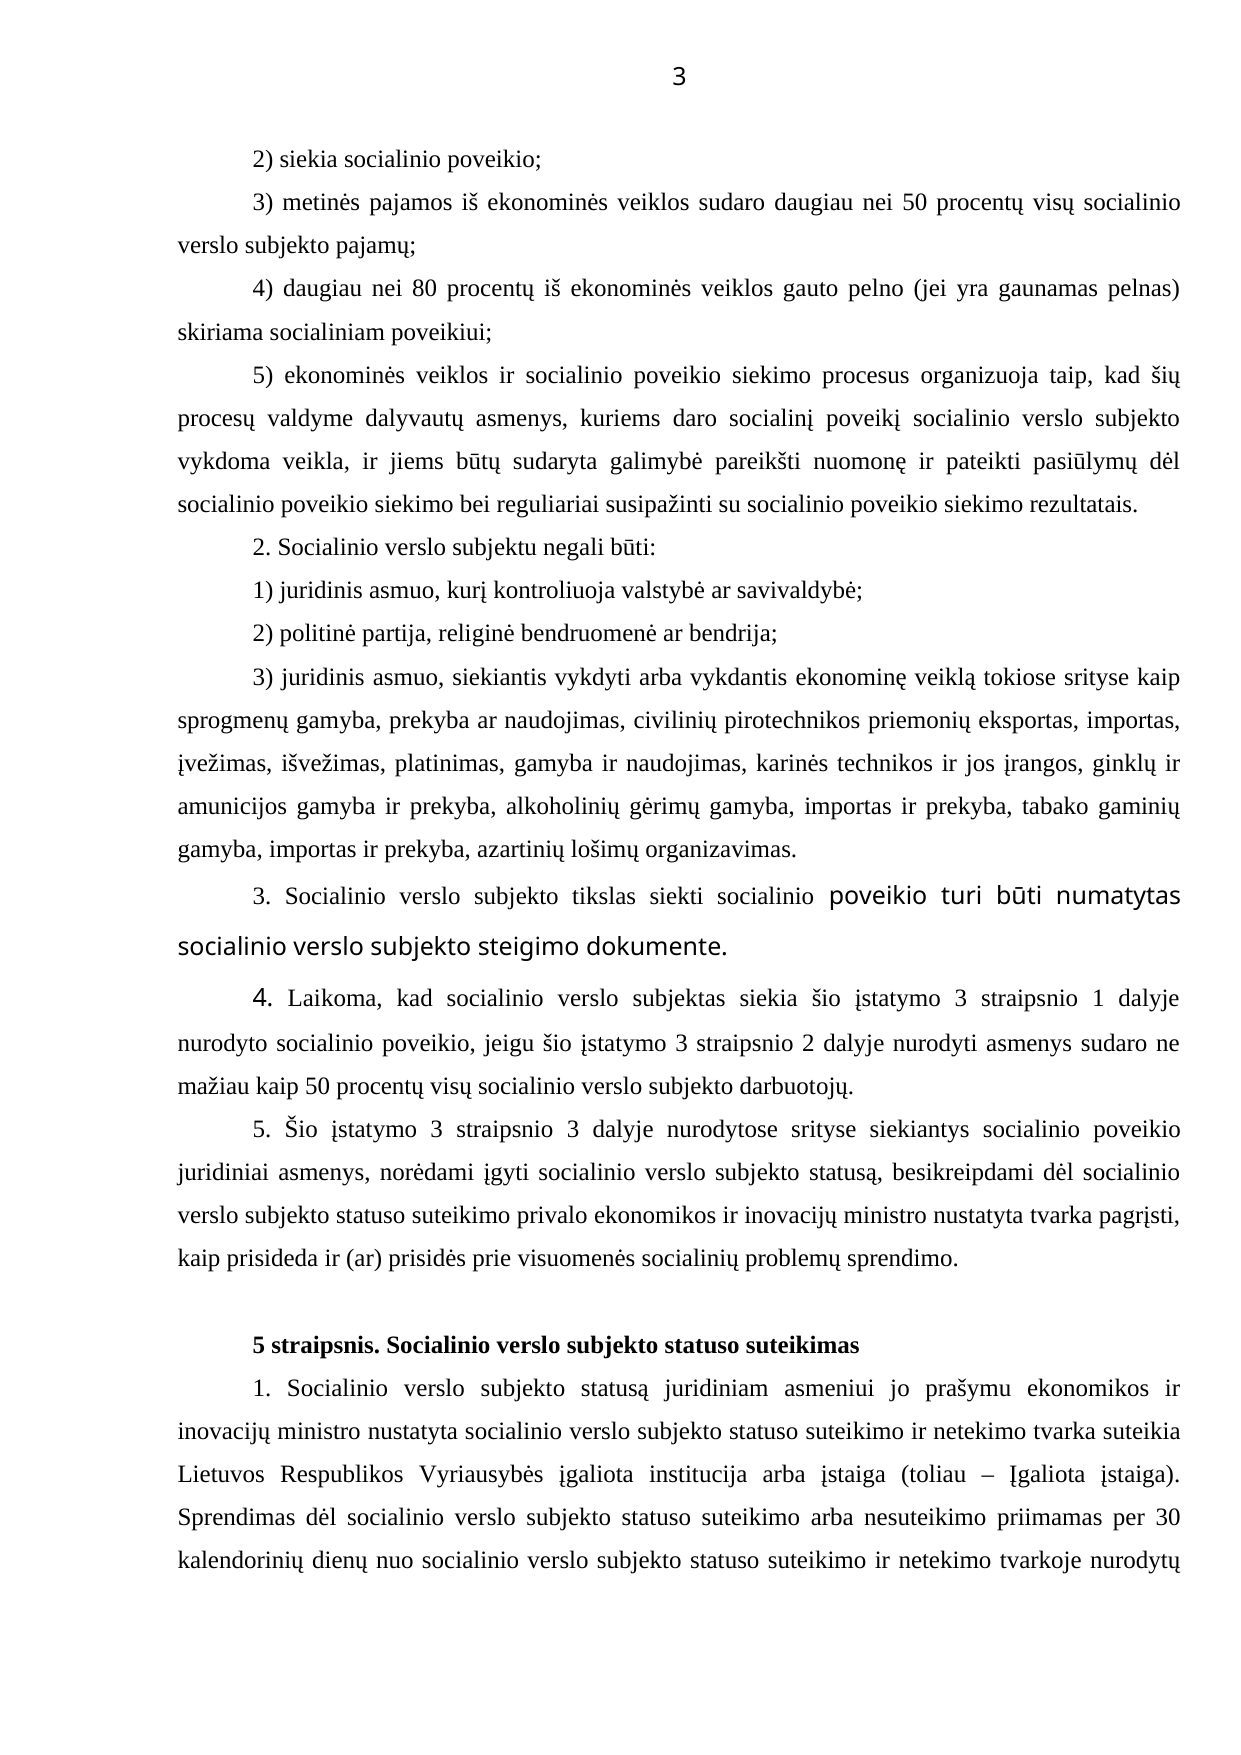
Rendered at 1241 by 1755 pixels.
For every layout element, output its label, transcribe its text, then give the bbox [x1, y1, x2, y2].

text 1. Socialinio verslo subjekto statusą juridiniam asmeniui jo prašymu ekonomikos ir inovacijų ministro nustatyta socialinio verslo subjekto statuso suteikimo ir netekimo tvarka suteikia Lietuvos Respublikos Vyriausybės įgaliota institucija arba įstaiga (toliau – Įgaliota įstaiga). Sprendimas dėl socialinio verslo subjekto statuso suteikimo arba nesuteikimo priimamas per 30 kalendorinių dienų nuo socialinio verslo subjekto statuso suteikimo ir netekimo tvarkoje nurodytų [177, 1373, 1181, 1574]
text 2) siekia socialinio poveikio; [177, 144, 1181, 173]
text 3) metinės pajamos iš ekonominės veiklos sudaro daugiau nei 50 procentų visų socialinio verslo subjekto pajamų; [177, 187, 1181, 259]
text 4. Laikoma, kad socialinio verslo subjektas siekia šio įstatymo 3 straipsnio 1 dalyje nurodyto socialinio poveikio, jeigu šio įstatymo 3 straipsnio 2 dalyje nurodyti asmenys sudaro ne mažiau kaip 50 procentų visų socialinio verslo subjekto darbuotojų. [177, 979, 1181, 1100]
text 5) ekonominės veiklos ir socialinio poveikio siekimo procesus organizuoja taip, kad šių procesų valdyme dalyvautų asmenys, kuriems daro socialinį poveikį socialinio verslo subjekto vykdoma veikla, ir jiems būtų sudaryta galimybė pareikšti nuomonę ir pateikti pasiūlymų dėl socialinio poveikio siekimo bei reguliariai susipažinti su socialinio poveikio siekimo rezultatais. [177, 360, 1181, 518]
text 2) politinė partija, religinė bendruomenė ar bendrija; [177, 618, 1181, 647]
text 3) juridinis asmuo, siekiantis vykdyti arba vykdantis ekonominę veiklą tokiose srityse kaip sprogmenų gamyba, prekyba ar naudojimas, civilinių pirotechnikos priemonių eksportas, importas, įvežimas, išvežimas, platinimas, gamyba ir naudojimas, karinės technikos ir jos įrangos, ginklų ir amunicijos gamyba ir prekyba, alkoholinių gėrimų gamyba, importas ir prekyba, tabako gaminių gamyba, importas ir prekyba, azartinių lošimų organizavimas. [177, 662, 1181, 863]
text 1) juridinis asmuo, kurį kontroliuoja valstybė ar savivaldybė; [177, 575, 1181, 604]
text 5 straipsnis. Socialinio verslo subjekto statuso suteikimas [177, 1330, 1181, 1358]
text 4) daugiau nei 80 procentų iš ekonominės veiklos gauto pelno (jei yra gaunamas pelnas) skiriama socialiniam poveikiui; [177, 273, 1181, 345]
text 2. Socialinio verslo subjektu negali būti: [177, 532, 1181, 561]
text 3. Socialinio verslo subjekto tikslas siekti socialinio poveikio turi būti numatytas socialinio verslo subjekto steigimo dokumente. [177, 877, 1181, 962]
text 5. Šio įstatymo 3 straipsnio 3 dalyje nurodytose srityse siekiantys socialinio poveikio juridiniai asmenys, norėdami įgyti socialinio verslo subjekto statusą, besikreipdami dėl socialinio verslo subjekto statuso suteikimo privalo ekonomikos ir inovacijų ministro nustatyta tvarka pagrįsti, kaip prisideda ir (ar) prisidės prie visuomenės socialinių problemų sprendimo. [177, 1114, 1181, 1272]
